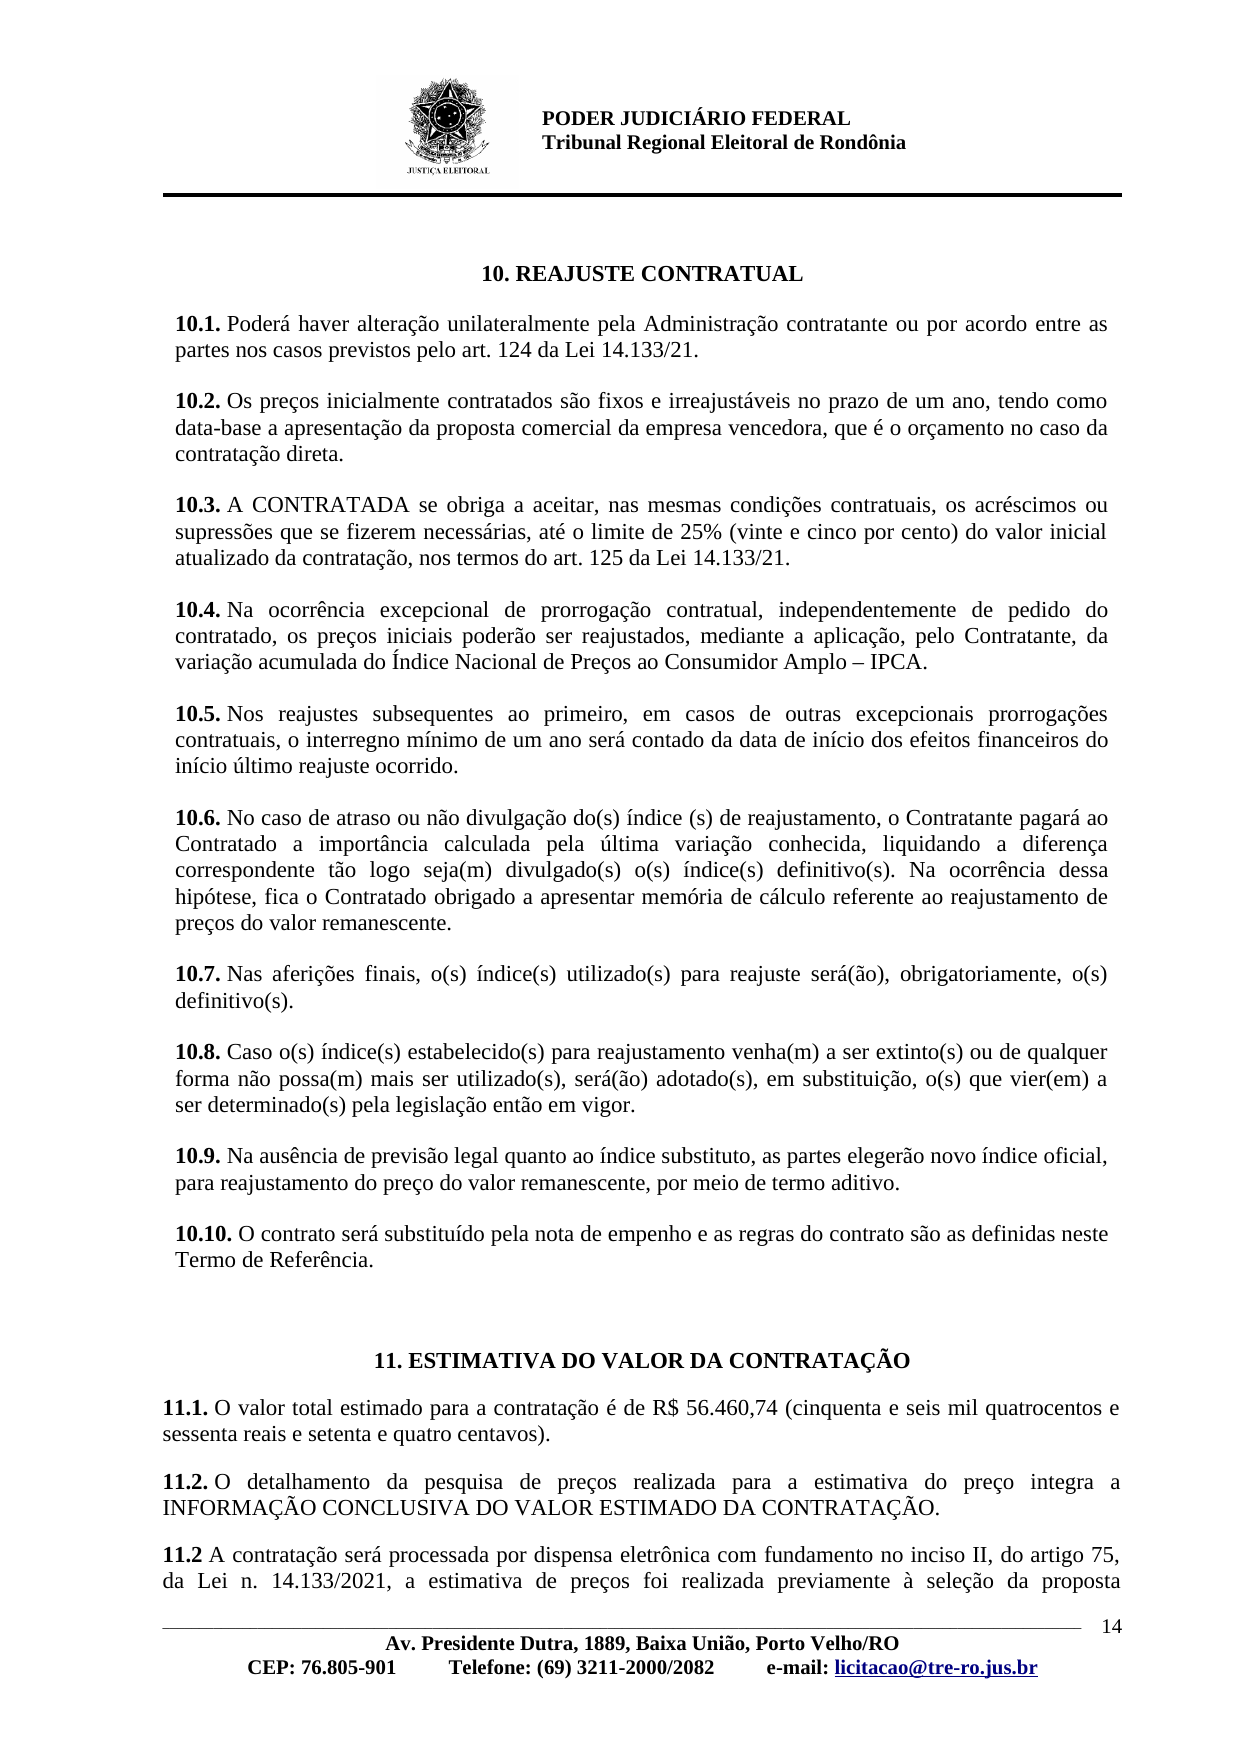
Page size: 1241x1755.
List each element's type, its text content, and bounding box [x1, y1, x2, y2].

text 10. REAJUSTE CONTRATUAL [162, 261, 1122, 287]
text 11.1. O valor total estimado para a contratação é de R$ 56.460,74 (cinquenta e seis mil quatrocentos e sessenta reais e setenta e quatro centavos). [162, 1394, 1122, 1447]
text 10.6. No caso de atraso ou não divulgação do(s) índice (s) de reajustamento, o Contratante pagará ao Contratado a importância calculada pela última variação conhecida, liquidando a diferença correspondente tão logo seja(m) divulgado(s) o(s) índice(s) definitivo(s). Na ocorrência dessa hipótese, fica o Contratado obrigado a apresentar memória de cálculo referente ao reajustamento de preços do valor remanescente. [175, 804, 1110, 936]
text 10.7. Nas aferições finais, o(s) índice(s) utilizado(s) para reajuste será(ão), obrigatoriamente, o(s) definitivo(s). [175, 961, 1110, 1013]
text 11.2. O detalhamento da pesquisa de preços realizada para a estimativa do preço integra a INFORMAÇÃO CONCLUSIVA DO VALOR ESTIMADO DA CONTRATAÇÃO. [162, 1468, 1122, 1520]
text 10.1. Poderá haver alteração unilateralmente pela Administração contratante ou por acordo entre as partes nos casos previstos pelo art. 124 da Lei 14.133/21. [175, 310, 1110, 362]
text 10.9. Na ausência de previsão legal quanto ao índice substituto, as partes elegerão novo índice oficial, para reajustamento do preço do valor remanescente, por meio de termo aditivo. [175, 1142, 1110, 1195]
text 10.3. A CONTRATADA se obriga a aceitar, nas mesmas condições contratuais, os acréscimos ou supressões que se fizerem necessárias, até o limite de 25% (vinte e cinco por cento) do valor inicial atualizado da contratação, nos termos do art. 125 da Lei 14.133/21. [175, 492, 1110, 571]
text 10.4. Na ocorrência excepcional de prorrogação contratual, independentemente de pedido do contratado, os preços iniciais poderão ser reajustados, mediante a aplicação, pelo Contratante, da variação acumulada do Índice Nacional de Preços ao Consumidor Amplo – IPCA. [175, 596, 1110, 675]
text 11.2 A contratação será processada por dispensa eletrônica com fundamento no inciso II, do artigo 75, da Lei n. 14.133/2021, a estimativa de preços foi realizada previamente à seleção da proposta [162, 1541, 1122, 1594]
text 10.8. Caso o(s) índice(s) estabelecido(s) para reajustamento venha(m) a ser extinto(s) ou de qualquer forma não possa(m) mais ser utilizado(s), será(ão) adotado(s), em substituição, o(s) que vier(em) a ser determinado(s) pela legislação então em vigor. [175, 1038, 1110, 1117]
text 10.2. Os preços inicialmente contratados são fixos e irreajustáveis no prazo de um ano, tendo como data-base a apresentação da proposta comercial da empresa vencedora, que é o orçamento no caso da contratação direta. [175, 387, 1110, 467]
text 10.10. O contrato será substituído pela nota de empenho e as regras do contrato são as definidas neste Termo de Referência. [175, 1220, 1110, 1273]
text 11. ESTIMATIVA DO VALOR DA CONTRATAÇÃO [162, 1347, 1122, 1373]
text 10.5. Nos reajustes subsequentes ao primeiro, em casos de outras excepcionais prorrogações contratuais, o interregno mínimo de um ano será contado da data de início dos efeitos financeiros do início último reajuste ocorrido. [175, 700, 1110, 779]
